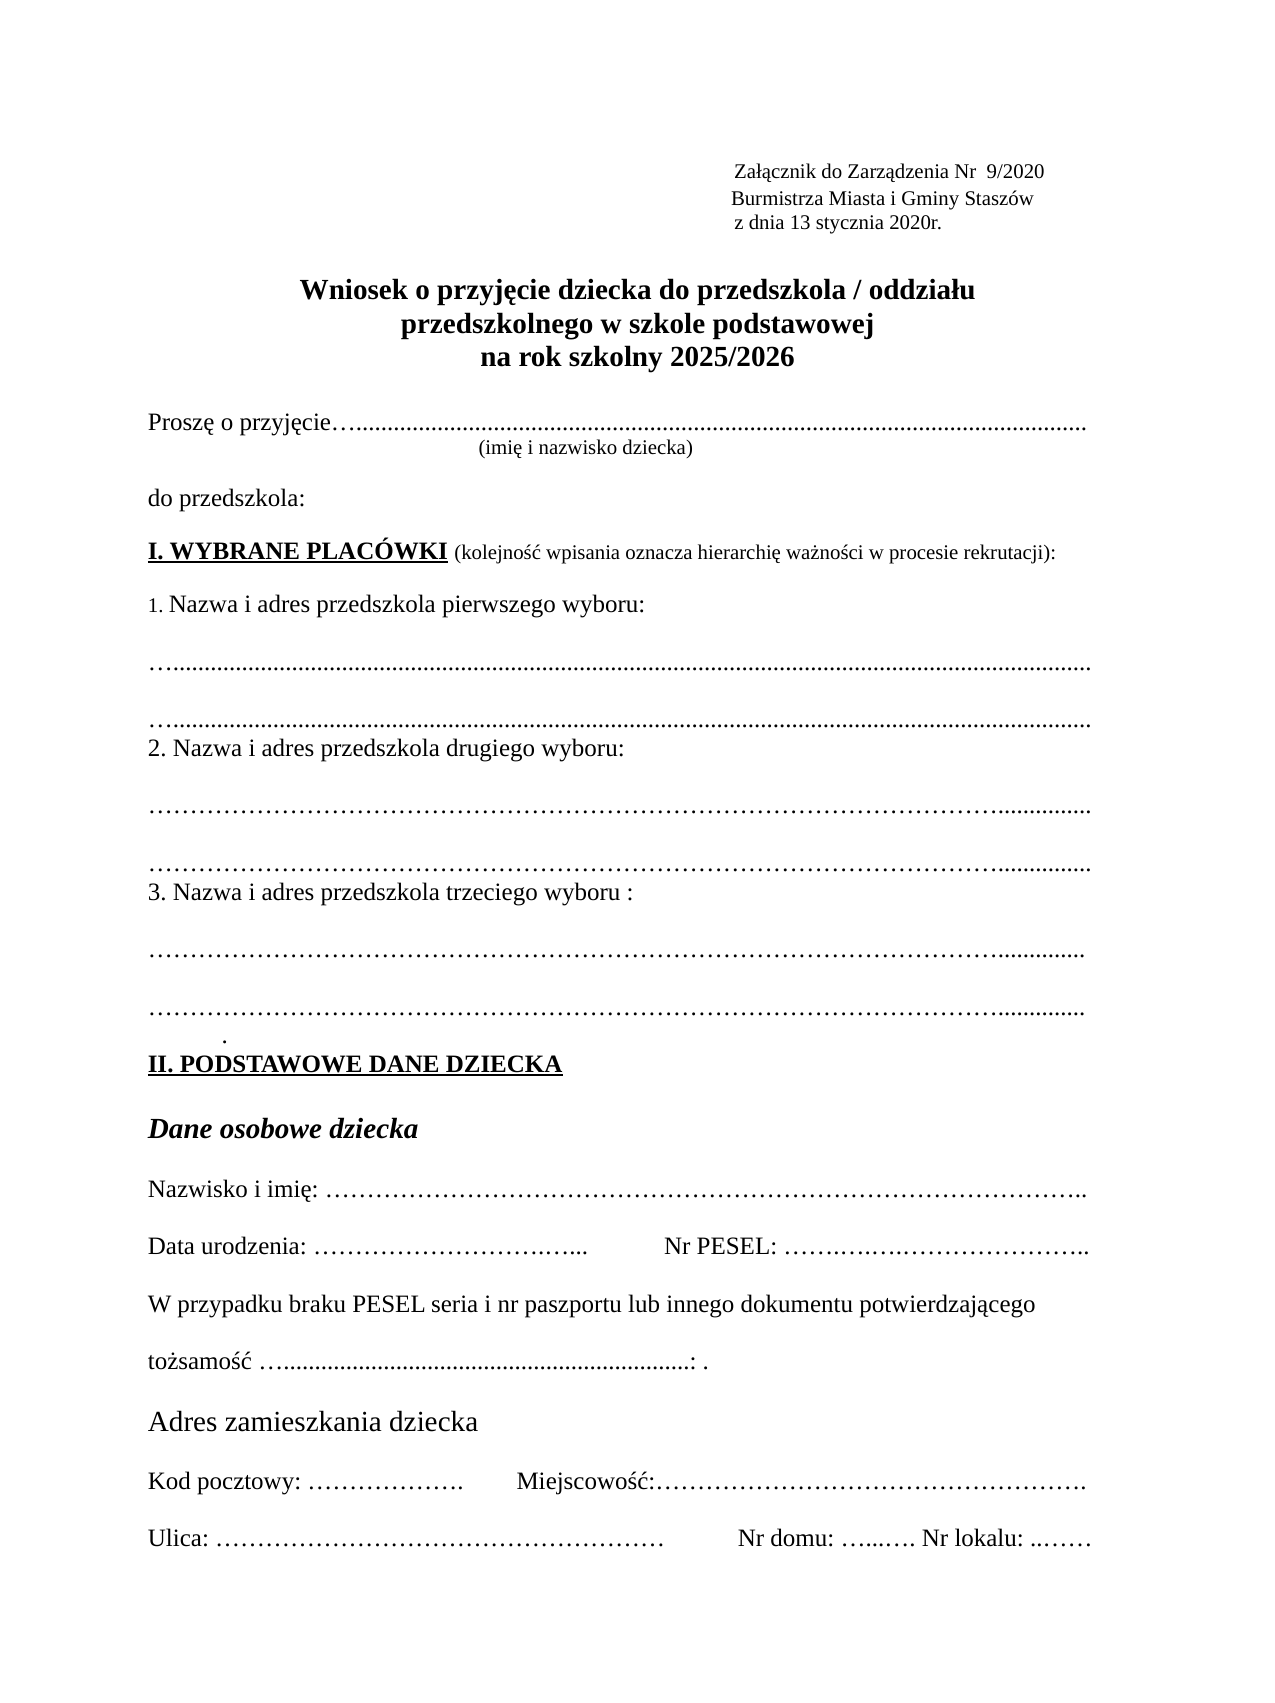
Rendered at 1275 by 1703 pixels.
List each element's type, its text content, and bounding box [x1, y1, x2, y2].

text 2. Nazwa i adres przedszkola drugiego wyboru: [148, 733, 1127, 762]
text Data urodzenia: ……………………….…... Nr PESEL: …….….….………………….. [148, 1231, 1127, 1260]
text Dane osobowe dziecka [148, 1111, 1127, 1145]
text ………………………………………………………………………………………….............. [148, 992, 1127, 1020]
text Proszę o przyjęcie…..................................................................................................................... [148, 407, 1127, 435]
text ………………………………………………………………………………………….............. [148, 934, 1127, 963]
text Nazwisko i imię: ……………………………………………………………………………….. [148, 1174, 1127, 1202]
text 1. Nazwa i adres przedszkola pierwszego wyboru: [148, 589, 1127, 618]
text tożsamość ….................................................................: . [148, 1346, 1127, 1375]
text na rok szkolny 2025/2026 [148, 339, 1127, 373]
text do przedszkola: [148, 483, 1127, 512]
text z dnia 13 stycznia 2020r. [148, 210, 1127, 234]
text …………………………………………………………………………………………............... [148, 790, 1127, 819]
text …................................................................................................................................................... [148, 704, 1127, 733]
text …………………………………………………………………………………………............... [148, 848, 1127, 877]
text Wniosek o przyjęcie dziecka do przedszkola / oddziału [148, 272, 1127, 306]
text Kod pocztowy: ………………. Miejscowość:……………………………………………. [148, 1466, 1127, 1495]
text Burmistrza Miasta i Gminy Staszów [148, 186, 1127, 210]
text . [221, 1020, 1127, 1049]
text (imię i nazwisko dziecka) [148, 435, 1127, 459]
text przedszkolnego w szkole podstawowej [148, 306, 1127, 339]
text Załącznik do Zarządzenia Nr 9/2020 [148, 148, 1127, 186]
text I. WYBRANE PLACÓWKI (kolejność wpisania oznacza hierarchię ważności w procesie rekrutacji): [148, 536, 1127, 565]
text II. PODSTAWOWE DANE DZIECKA [148, 1049, 1127, 1078]
text Adres zamieszkania dziecka [148, 1404, 1127, 1437]
text Ulica: ……………………………………………… Nr domu: …...…. Nr lokalu: ..…… [148, 1523, 1127, 1552]
text …................................................................................................................................................... [148, 647, 1127, 675]
text W przypadku braku PESEL seria i nr paszportu lub innego dokumentu potwierdzającego [148, 1289, 1127, 1317]
text 3. Nazwa i adres przedszkola trzeciego wyboru : [148, 877, 1127, 905]
